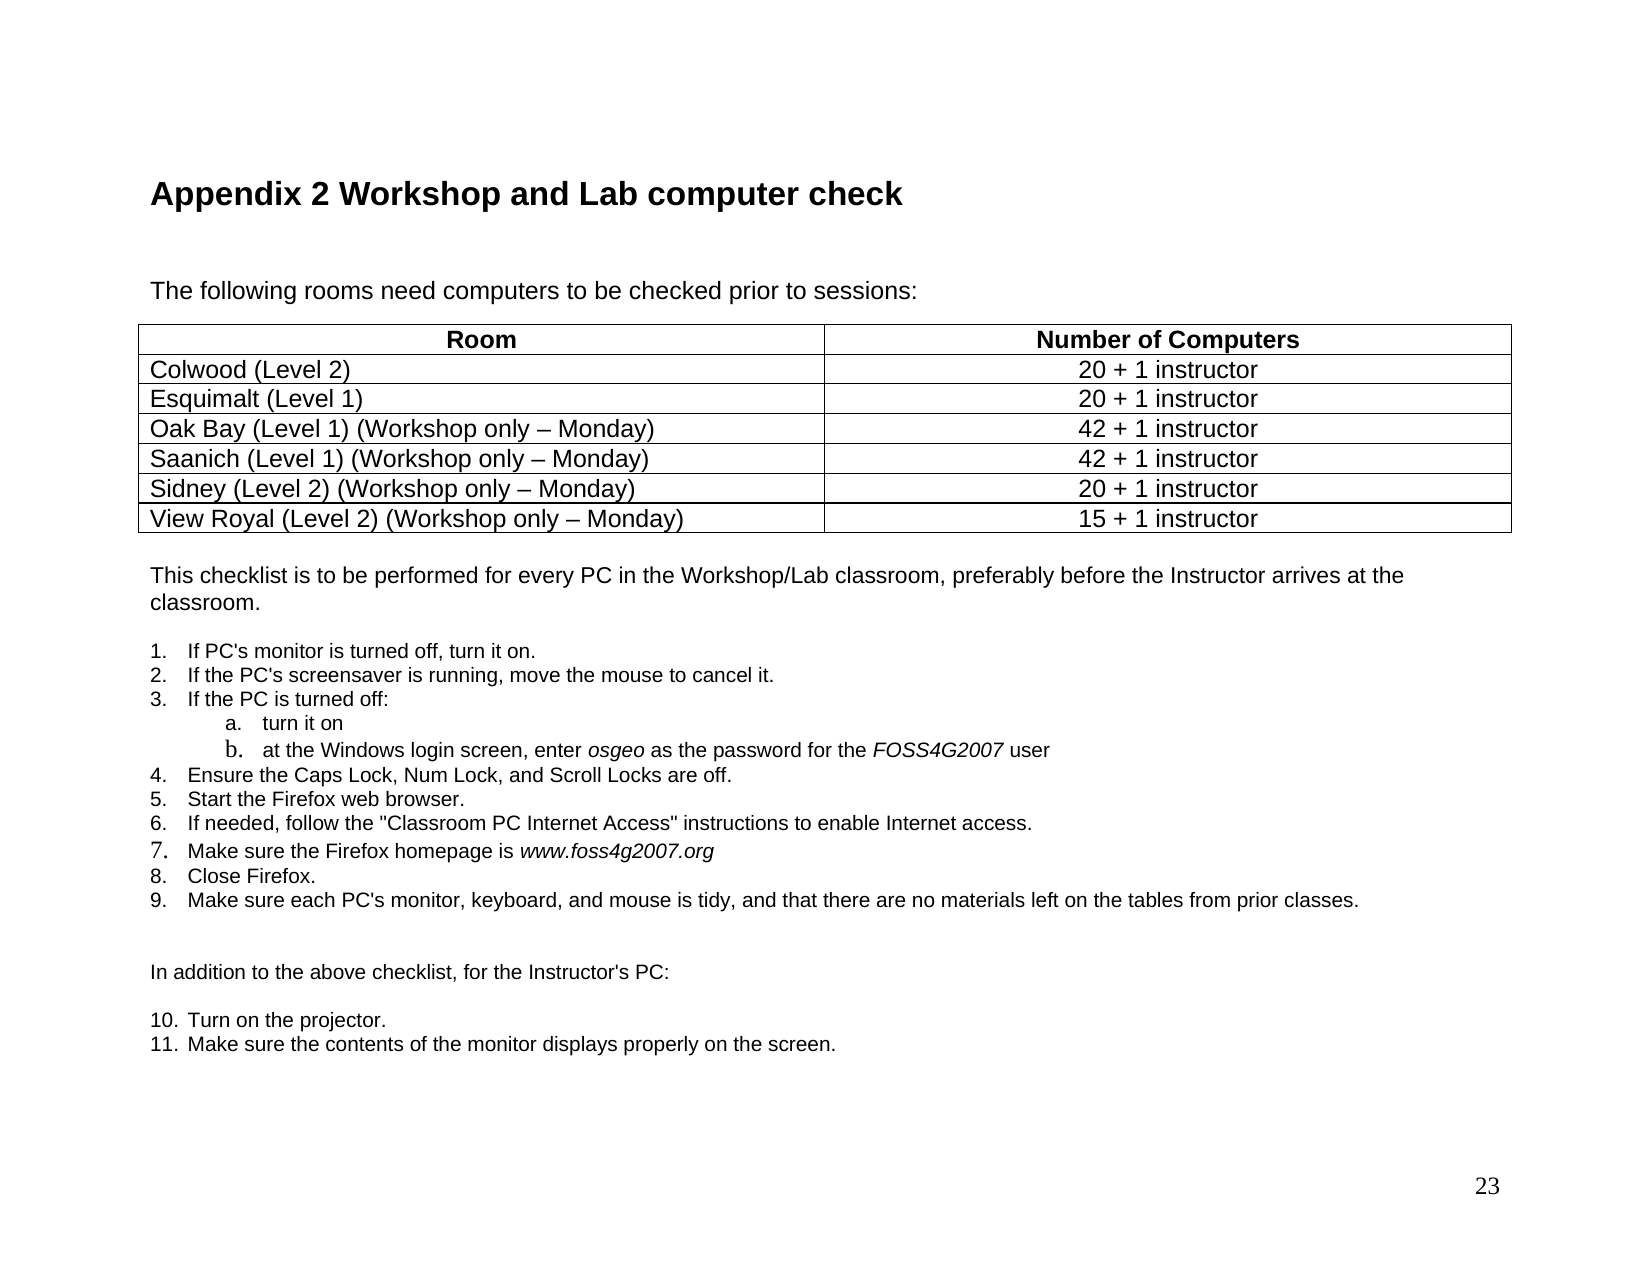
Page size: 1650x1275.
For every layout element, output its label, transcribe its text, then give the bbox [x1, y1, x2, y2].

table_cell View Royal (Level 2) (Workshop only – Monday) [139, 504, 824, 532]
table_cell Colwood (Level 2) [139, 355, 824, 383]
list Make sure each PC's monitor, keyboard, and mouse is tidy, and that there are no materials left on the tables from prior classes. [150, 888, 1500, 912]
list turn it on [225, 711, 1500, 734]
list If the PC's screensaver is running, move the mouse to cancel it. [150, 663, 1500, 687]
table_header Room [139, 325, 824, 353]
table_cell 20 + 1 instructor [825, 474, 1511, 502]
table_cell 15 + 1 instructor [825, 504, 1511, 532]
text In addition to the above checklist, for the Instructor's PC: [150, 960, 1500, 984]
list If PC's monitor is turned off, turn it on. [150, 639, 1500, 663]
list Close Firefox. [150, 864, 1500, 888]
table_cell Saanich (Level 1) (Workshop only – Monday) [139, 444, 824, 473]
table_header Number of Computers [825, 325, 1511, 353]
subtitle Appendix 2 Workshop and Lab computer check [150, 174, 1500, 212]
text This checklist is to be performed for every PC in the Workshop/Lab classroom, preferably before the Instructor arrives at the classroom. [150, 562, 1500, 615]
list If needed, follow the "Classroom PC Internet Access" instructions to enable Internet access. [150, 811, 1500, 835]
list Turn on the projector. [150, 1008, 1500, 1032]
table_cell 20 + 1 instructor [825, 355, 1511, 383]
table_cell Esquimalt (Level 1) [139, 384, 824, 413]
list Make sure the contents of the monitor displays properly on the screen. [150, 1032, 1500, 1056]
table_cell Sidney (Level 2) (Workshop only – Monday) [139, 474, 824, 502]
list If the PC is turned off: [150, 687, 1500, 711]
table_cell 42 + 1 instructor [825, 414, 1511, 443]
table_cell 20 + 1 instructor [825, 384, 1511, 413]
table_cell 42 + 1 instructor [825, 444, 1511, 473]
table_cell Oak Bay (Level 1) (Workshop only – Monday) [139, 414, 824, 443]
text The following rooms need computers to be checked prior to sessions: [150, 276, 1500, 305]
list Start the Firefox web browser. [150, 787, 1500, 811]
list Ensure the Caps Lock, Num Lock, and Scroll Locks are off. [150, 763, 1500, 787]
list at the Windows login screen, enter osgeo as the password for the FOSS4G2007 user [225, 734, 1500, 763]
list Make sure the Firefox homepage is www.foss4g2007.org [150, 835, 1500, 864]
